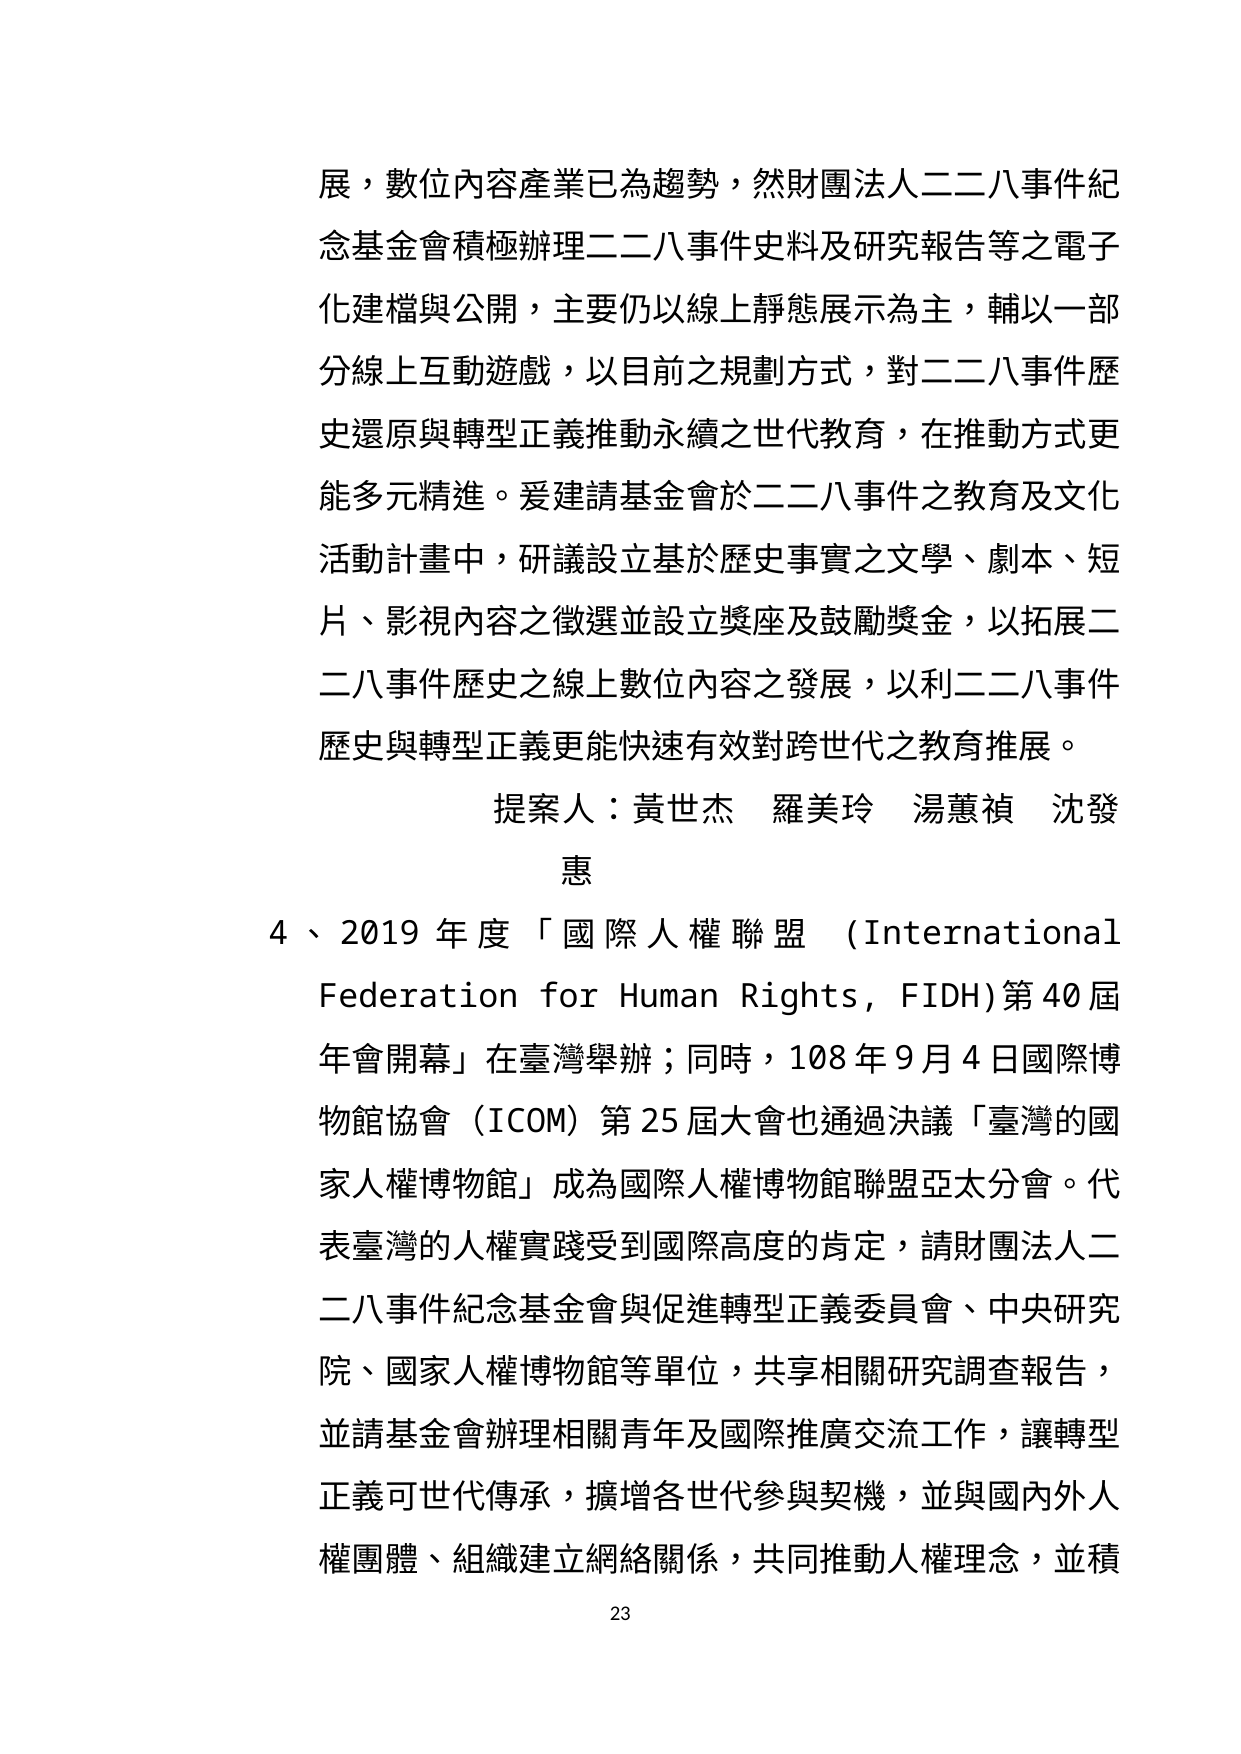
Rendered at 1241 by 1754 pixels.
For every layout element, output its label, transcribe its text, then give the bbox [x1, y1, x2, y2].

text 提案人：黃世杰 羅美玲 湯蕙禎 沈發惠 [493, 765, 1122, 890]
text 4、2019年度「國際人權聯盟 (International Federation for Human Rights, FIDH)第40屆年會開幕」在臺灣舉辦；同時，108年9月4日國際博物館協會（ICOM）第25屆大會也通過決議「臺灣的國家人權博物館」成為國際人權博物館聯盟亞太分會。代表臺灣的人權實踐受到國際高度的肯定，請財團法人二二八事件紀念基金會與促進轉型正義委員會、中央研究院、國家人權博物館等單位，共享相關研究調查報告，並請基金會辦理相關青年及國際推廣交流工作，讓轉型正義可世代傳承，擴增各世代參與契機，並與國內外人權團體、組織建立網絡關係，共同推動人權理念，並積 [268, 890, 1122, 1578]
text 展，數位內容產業已為趨勢，然財團法人二二八事件紀念基金會積極辦理二二八事件史料及研究報告等之電子化建檔與公開，主要仍以線上靜態展示為主，輔以一部分線上互動遊戲，以目前之規劃方式，對二二八事件歷史還原與轉型正義推動永續之世代教育，在推動方式更能多元精進。爰建請基金會於二二八事件之教育及文化活動計畫中，研議設立基於歷史事實之文學、劇本、短片、影視內容之徵選並設立獎座及鼓勵獎金，以拓展二二八事件歷史之線上數位內容之發展，以利二二八事件歷史與轉型正義更能快速有效對跨世代之教育推展。 [268, 140, 1122, 765]
